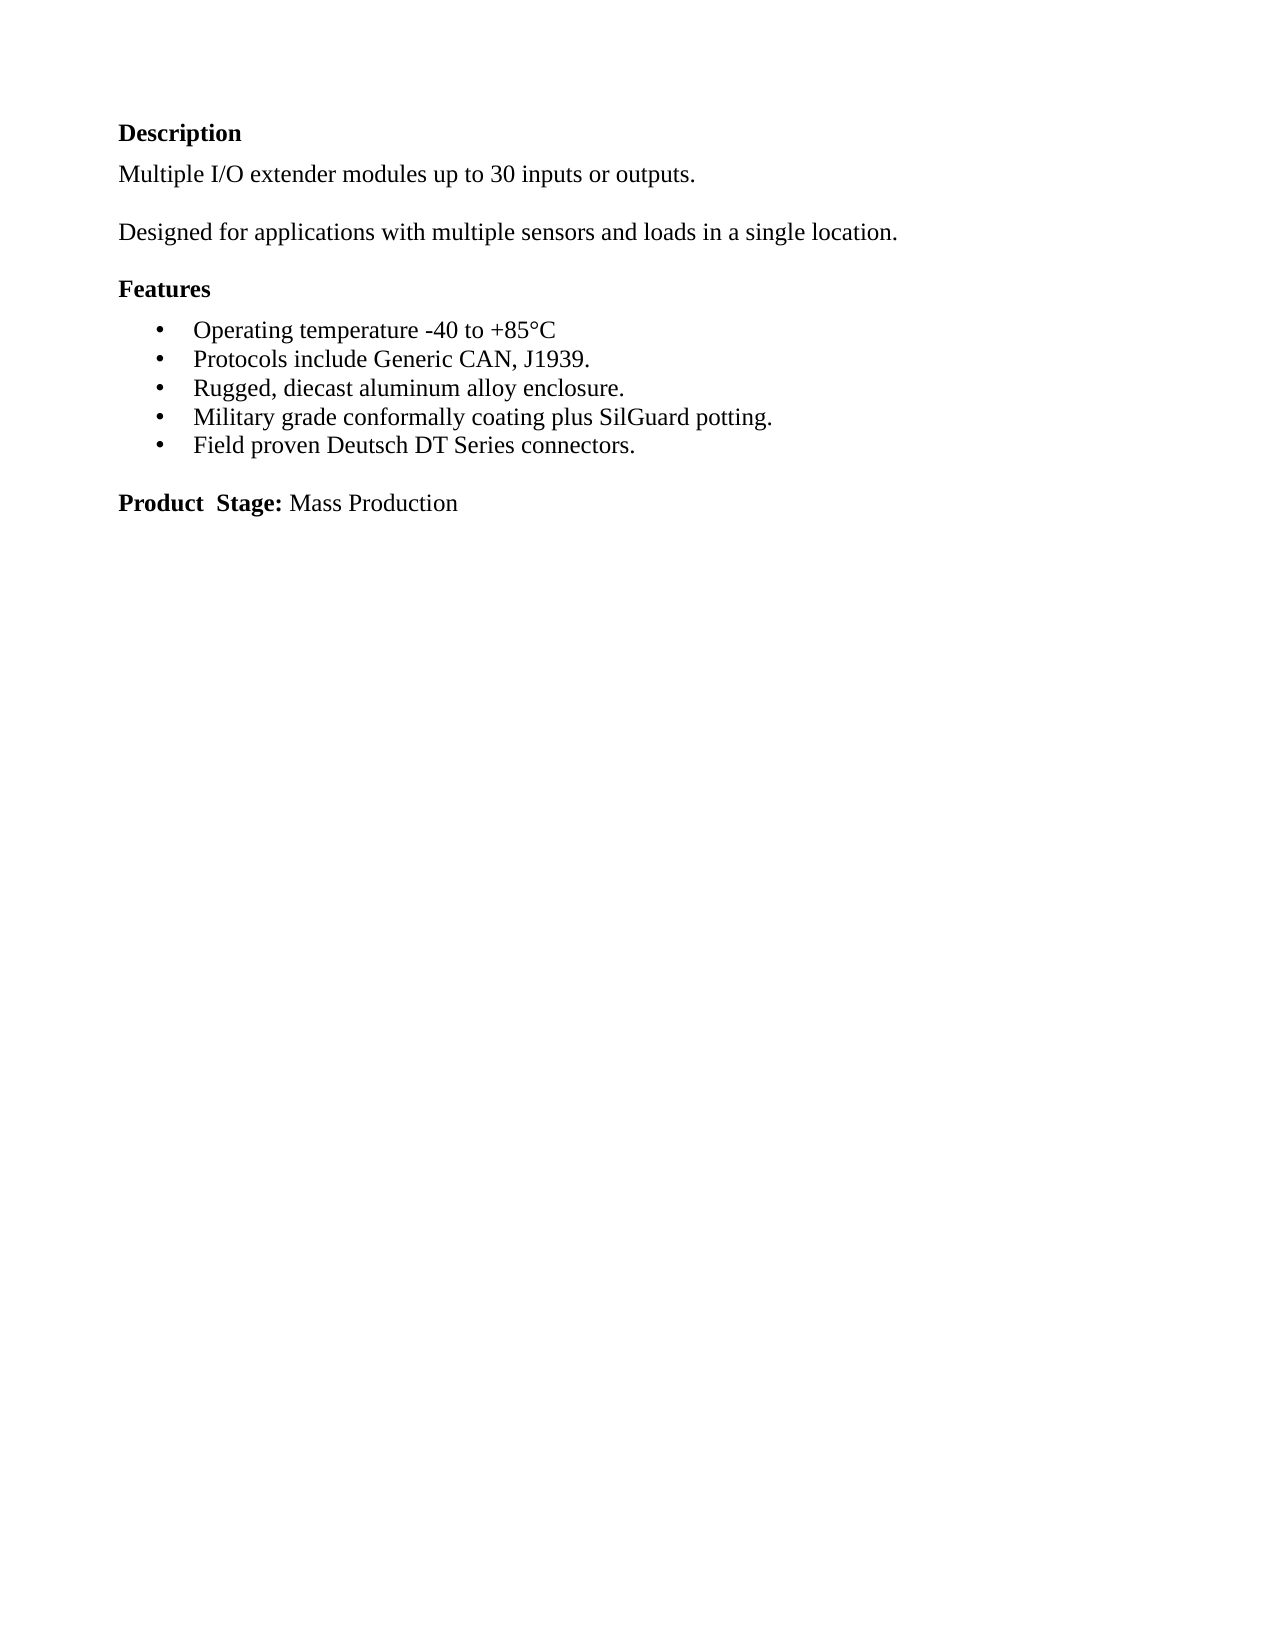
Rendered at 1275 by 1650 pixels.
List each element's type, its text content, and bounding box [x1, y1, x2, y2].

list Field proven Deutsch DT Series connectors. [156, 431, 1157, 459]
list Protocols include Generic CAN, J1939. [156, 344, 1157, 373]
list Military grade conformally coating plus SilGuard potting. [156, 402, 1157, 431]
list Rugged, diecast aluminum alloy enclosure. [156, 373, 1157, 402]
list Operating temperature -40 to +85°C [156, 316, 1157, 344]
text Description [118, 118, 1157, 147]
text Product Stage: Mass Production [118, 488, 1157, 517]
text Designed for applications with multiple sensors and loads in a single location. [118, 217, 1157, 246]
text Features [118, 274, 1157, 303]
text Multiple I/O extender modules up to 30 inputs or outputs. [118, 159, 1157, 188]
